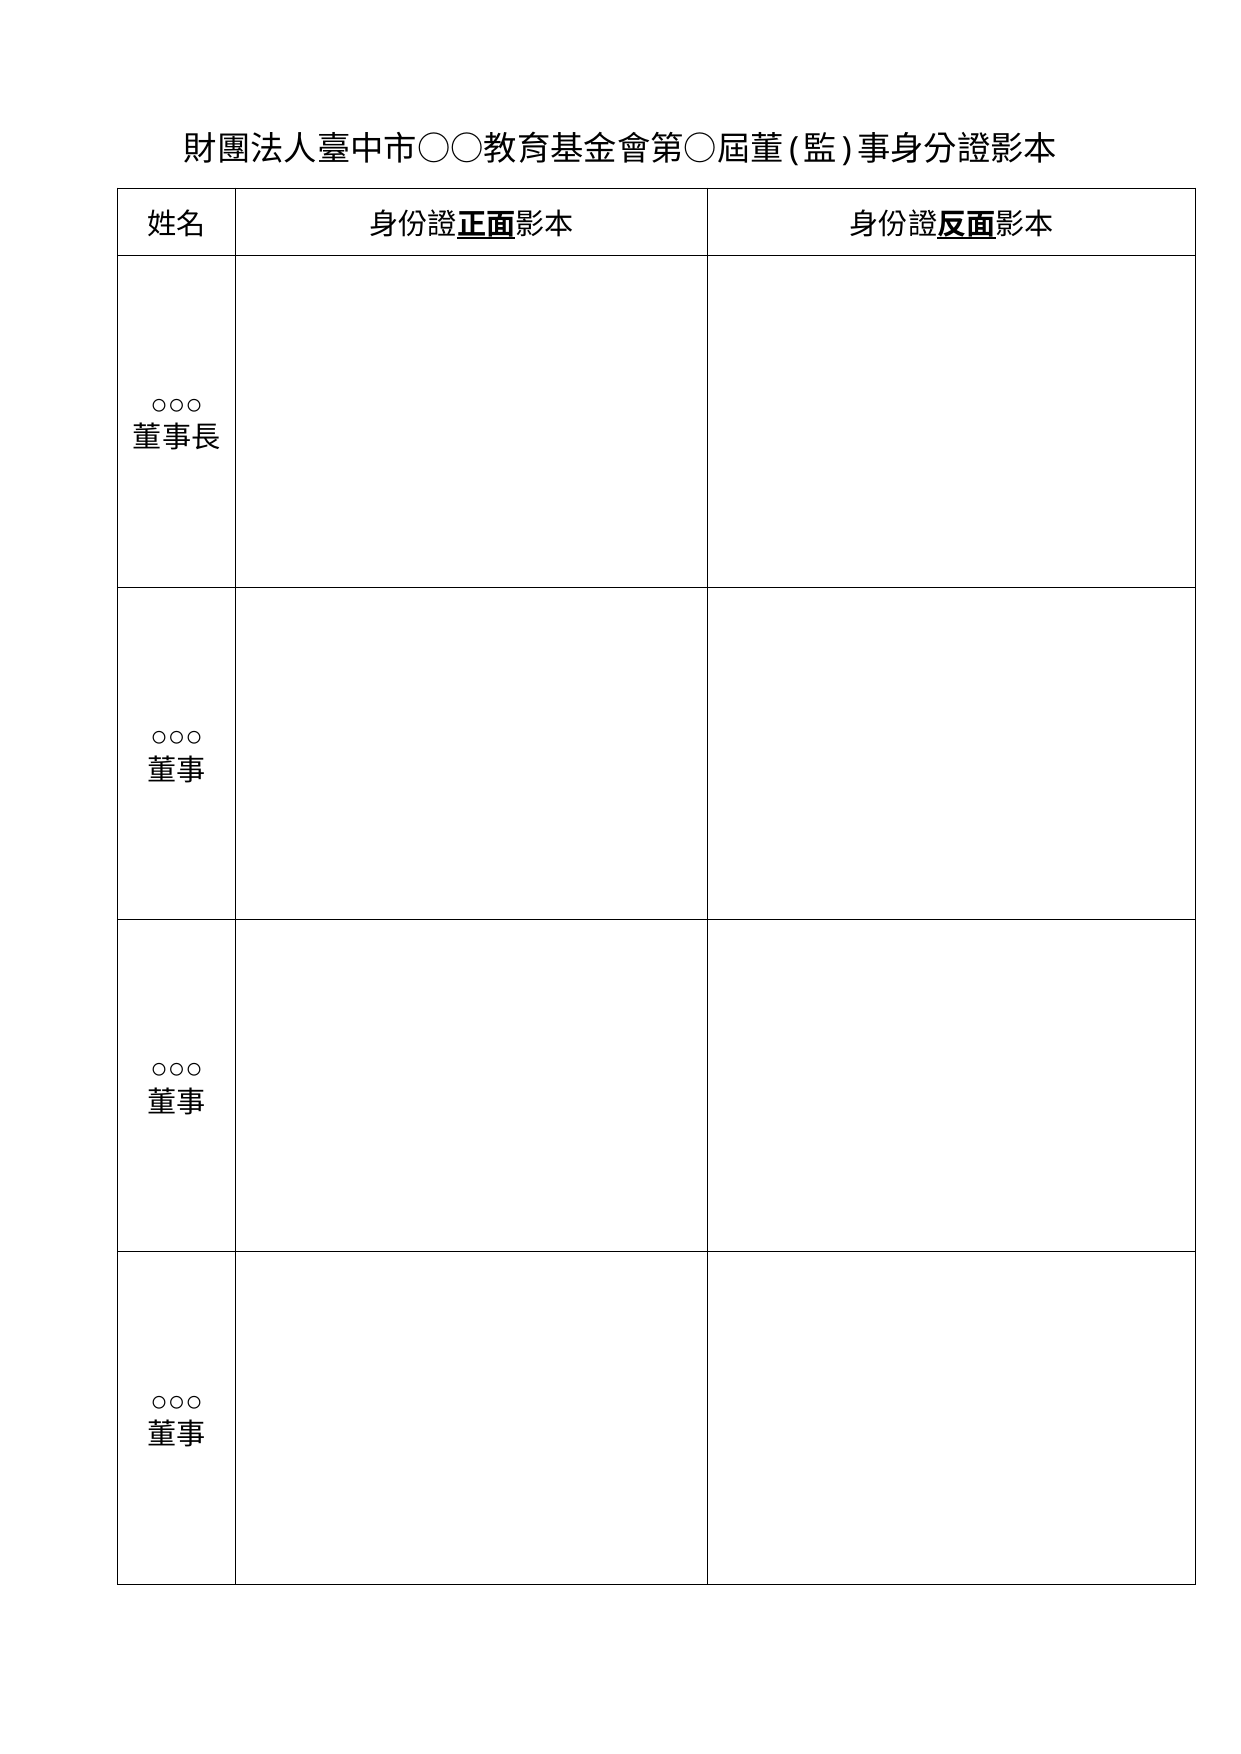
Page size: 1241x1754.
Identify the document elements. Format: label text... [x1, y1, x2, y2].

table_cell ○○○ 董事 [118, 1252, 235, 1583]
table_cell [236, 588, 707, 919]
table_cell [236, 1252, 707, 1583]
table_cell ○○○ 董事長 [118, 256, 235, 587]
table_cell [708, 920, 1195, 1251]
table_cell [708, 1252, 1195, 1583]
table_cell [708, 256, 1195, 587]
table_cell [236, 256, 707, 587]
table_cell ○○○ 董事 [118, 588, 235, 919]
table_cell [236, 920, 707, 1251]
text 財團法人臺中市○○教育基金會第○屆董(監)事身分證影本 [118, 127, 1122, 169]
table_cell [708, 588, 1195, 919]
table_header 姓名 [118, 189, 235, 255]
table_header 身份證反面影本 [708, 189, 1195, 255]
table_cell ○○○ 董事 [118, 920, 235, 1251]
table_header 身份證正面影本 [236, 189, 707, 255]
